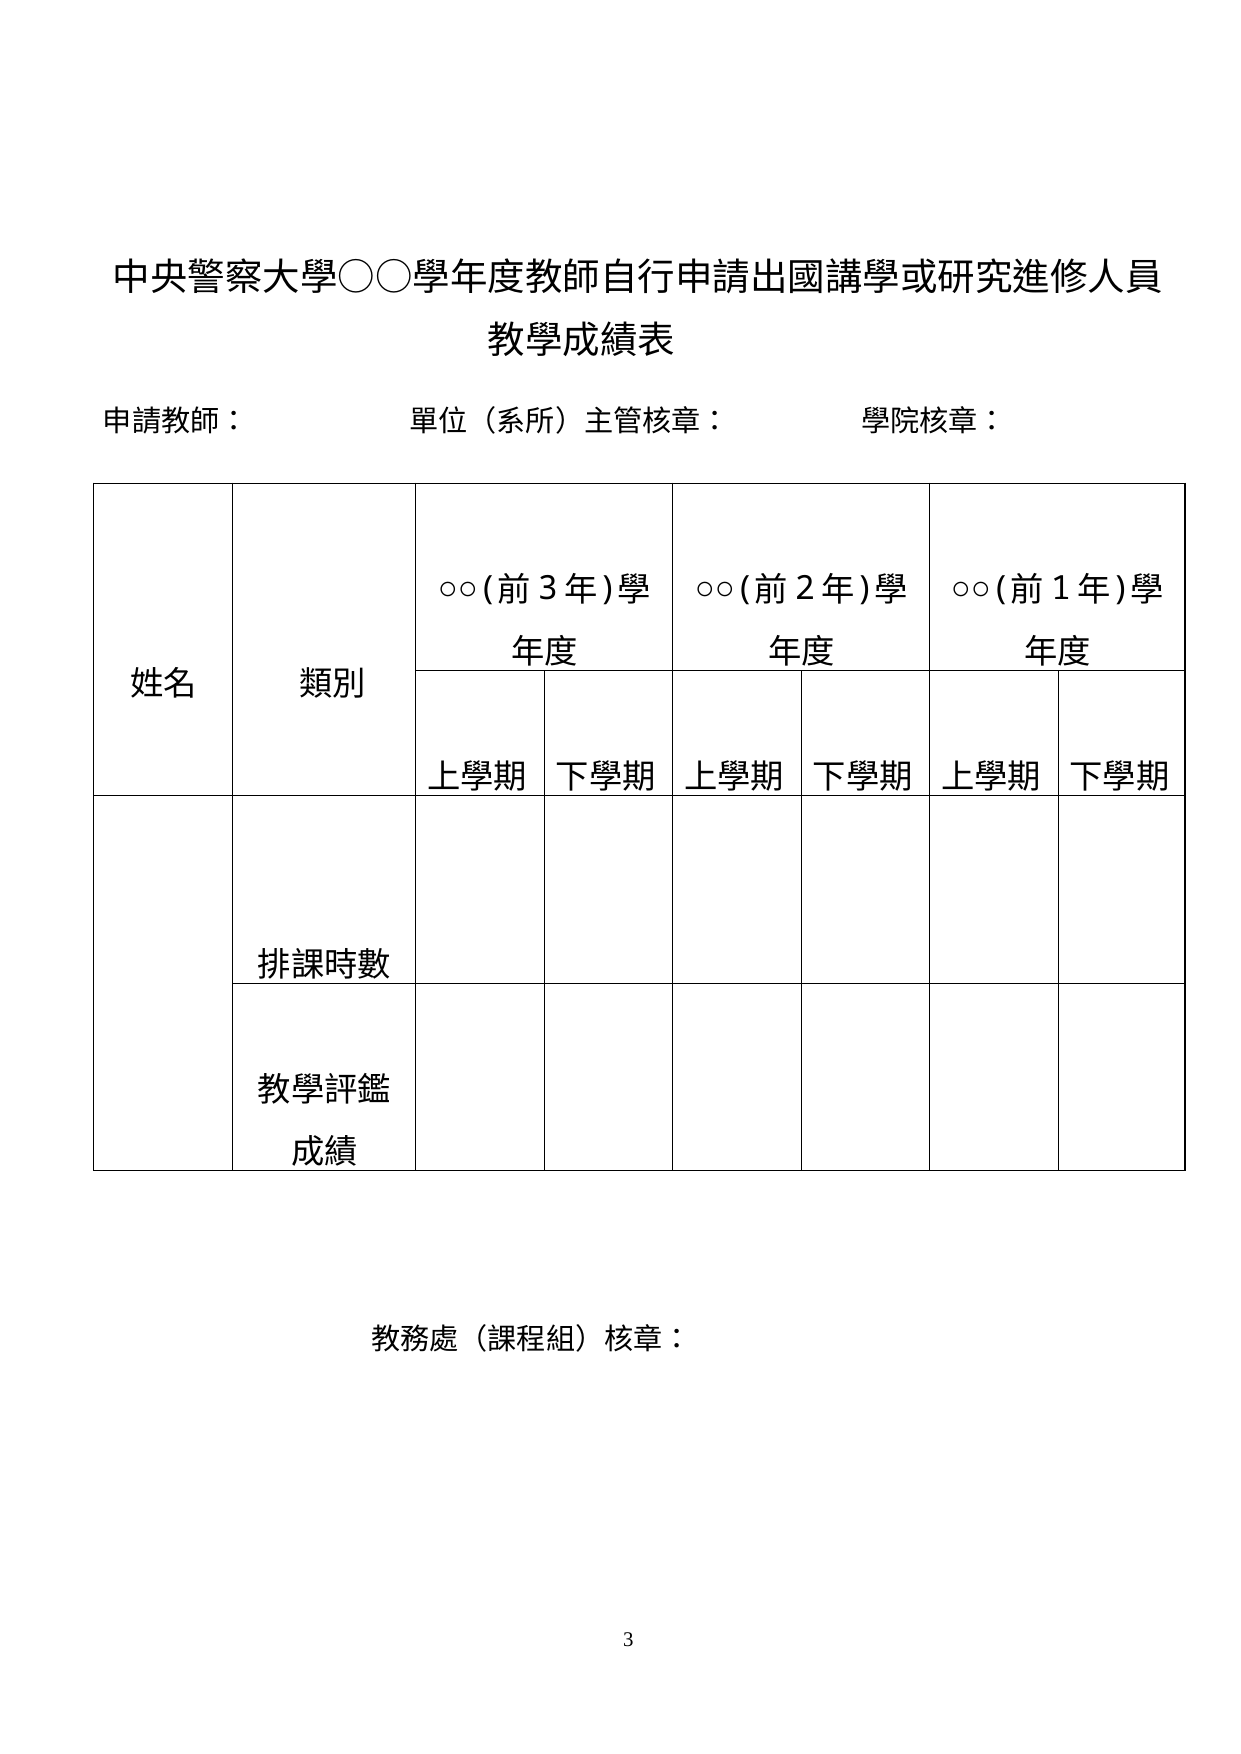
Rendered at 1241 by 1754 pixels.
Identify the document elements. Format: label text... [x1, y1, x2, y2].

table_header ○○(前3年)學年度 [416, 484, 672, 670]
table_cell 上學期 [673, 671, 801, 795]
text 中央警察大學○○學年度教師自行申請出國講學或研究進修人員 [94, 233, 1162, 295]
table_cell [802, 984, 929, 1170]
table_cell 下學期 [802, 671, 929, 795]
table_cell [416, 796, 544, 983]
table_cell 下學期 [545, 671, 672, 795]
table_header 姓名 [94, 484, 232, 795]
table_cell [416, 984, 544, 1170]
text 教務處（課程組）核章： [94, 1295, 1162, 1358]
table_cell [930, 984, 1058, 1170]
table_cell [802, 796, 929, 983]
table_cell 下學期 [1059, 671, 1184, 795]
table_header ○○(前1年)學年度 [930, 484, 1184, 670]
table_cell [673, 796, 801, 983]
table_cell [673, 984, 801, 1170]
table_cell [94, 796, 232, 1170]
table_cell 排課時數 [233, 796, 415, 983]
text 教學成績表 [94, 295, 1162, 358]
table_cell 上學期 [416, 671, 544, 795]
table_cell 上學期 [930, 671, 1058, 795]
table_cell [1059, 796, 1184, 983]
table_header 類別 [233, 484, 415, 795]
table_cell [545, 796, 672, 983]
table_cell [1059, 984, 1184, 1170]
table_cell [545, 984, 672, 1170]
table_header ○○(前2年)學年度 [673, 484, 929, 670]
table_cell 教學評鑑 成績 [233, 984, 415, 1170]
text 申請教師： 單位（系所）主管核章： 學院核章： [103, 397, 1162, 439]
table_cell [930, 796, 1058, 983]
